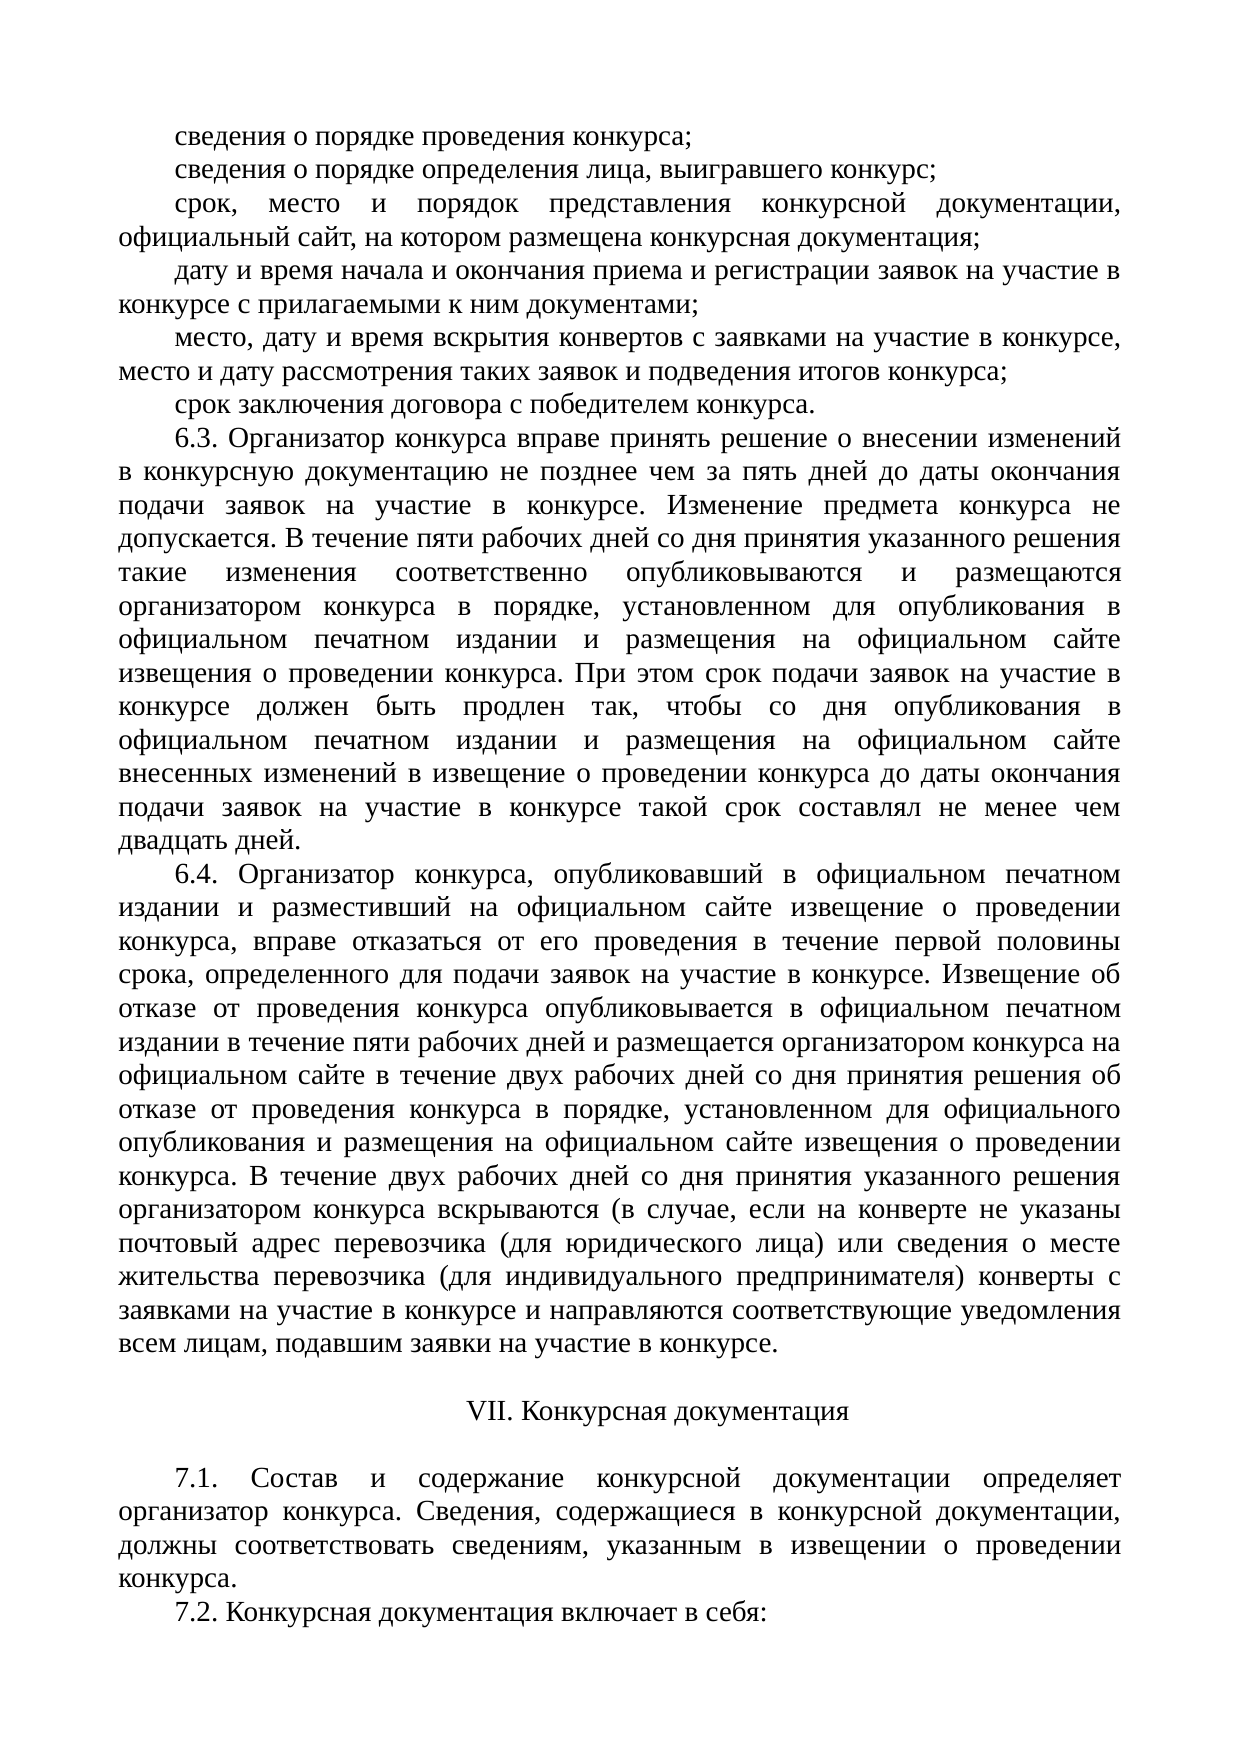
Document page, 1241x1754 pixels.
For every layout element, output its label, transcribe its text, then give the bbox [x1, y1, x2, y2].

text сведения о порядке определения лица, выигравшего конкурс; [118, 152, 1122, 185]
text дату и время начала и окончания приема и регистрации заявок на участие в конкурсе с прилагаемыми к ним документами; [118, 252, 1122, 319]
text место, дату и время вскрытия конвертов с заявками на участие в конкурсе, место и дату рассмотрения таких заявок и подведения итогов конкурса; [118, 319, 1122, 386]
text 6.4. Организатор конкурса, опубликовавший в официальном печатном издании и разместивший на официальном сайте извещение о проведении конкурса, вправе отказаться от его проведения в течение первой половины срока, определенного для подачи заявок на участие в конкурсе. Извещение об отказе от проведения конкурса опубликовывается в официальном печатном издании в течение пяти рабочих дней и размещается организатором конкурса на официальном сайте в течение двух рабочих дней со дня принятия решения об отказе от проведения конкурса в порядке, установленном для официального опубликования и размещения на официальном сайте извещения о проведении конкурса. В течение двух рабочих дней со дня принятия указанного решения организатором конкурса вскрываются (в случае, если на конверте не указаны почтовый адрес перевозчика (для юридического лица) или сведения о месте жительства перевозчика (для индивидуального предпринимателя) конверты с заявками на участие в конкурсе и направляются соответствующие уведомления всем лицам, подавшим заявки на участие в конкурсе. [118, 856, 1122, 1359]
text срок, место и порядок представления конкурсной документации, официальный сайт, на котором размещена конкурсная документация; [118, 185, 1122, 252]
text 6.3. Организатор конкурса вправе принять решение о внесении изменений в конкурсную документацию не позднее чем за пять дней до даты окончания подачи заявок на участие в конкурсе. Изменение предмета конкурса не допускается. В течение пяти рабочих дней со дня принятия указанного решения такие изменения соответственно опубликовываются и размещаются организатором конкурса в порядке, установленном для опубликования в официальном печатном издании и размещения на официальном сайте извещения о проведении конкурса. При этом срок подачи заявок на участие в конкурсе должен быть продлен так, чтобы со дня опубликования в официальном печатном издании и размещения на официальном сайте внесенных изменений в извещение о проведении конкурса до даты окончания подачи заявок на участие в конкурсе такой срок составлял не менее чем двадцать дней. [118, 420, 1122, 856]
text сведения о порядке проведения конкурса; [118, 118, 1122, 152]
text VII. Конкурсная документация [118, 1393, 1122, 1426]
text 7.2. Конкурсная документация включает в себя: [118, 1594, 1122, 1627]
text 7.1. Состав и содержание конкурсной документации определяет организатор конкурса. Сведения, содержащиеся в конкурсной документации, должны соответствовать сведениям, указанным в извещении о проведении конкурса. [118, 1460, 1122, 1594]
text срок заключения договора с победителем конкурса. [118, 386, 1122, 420]
